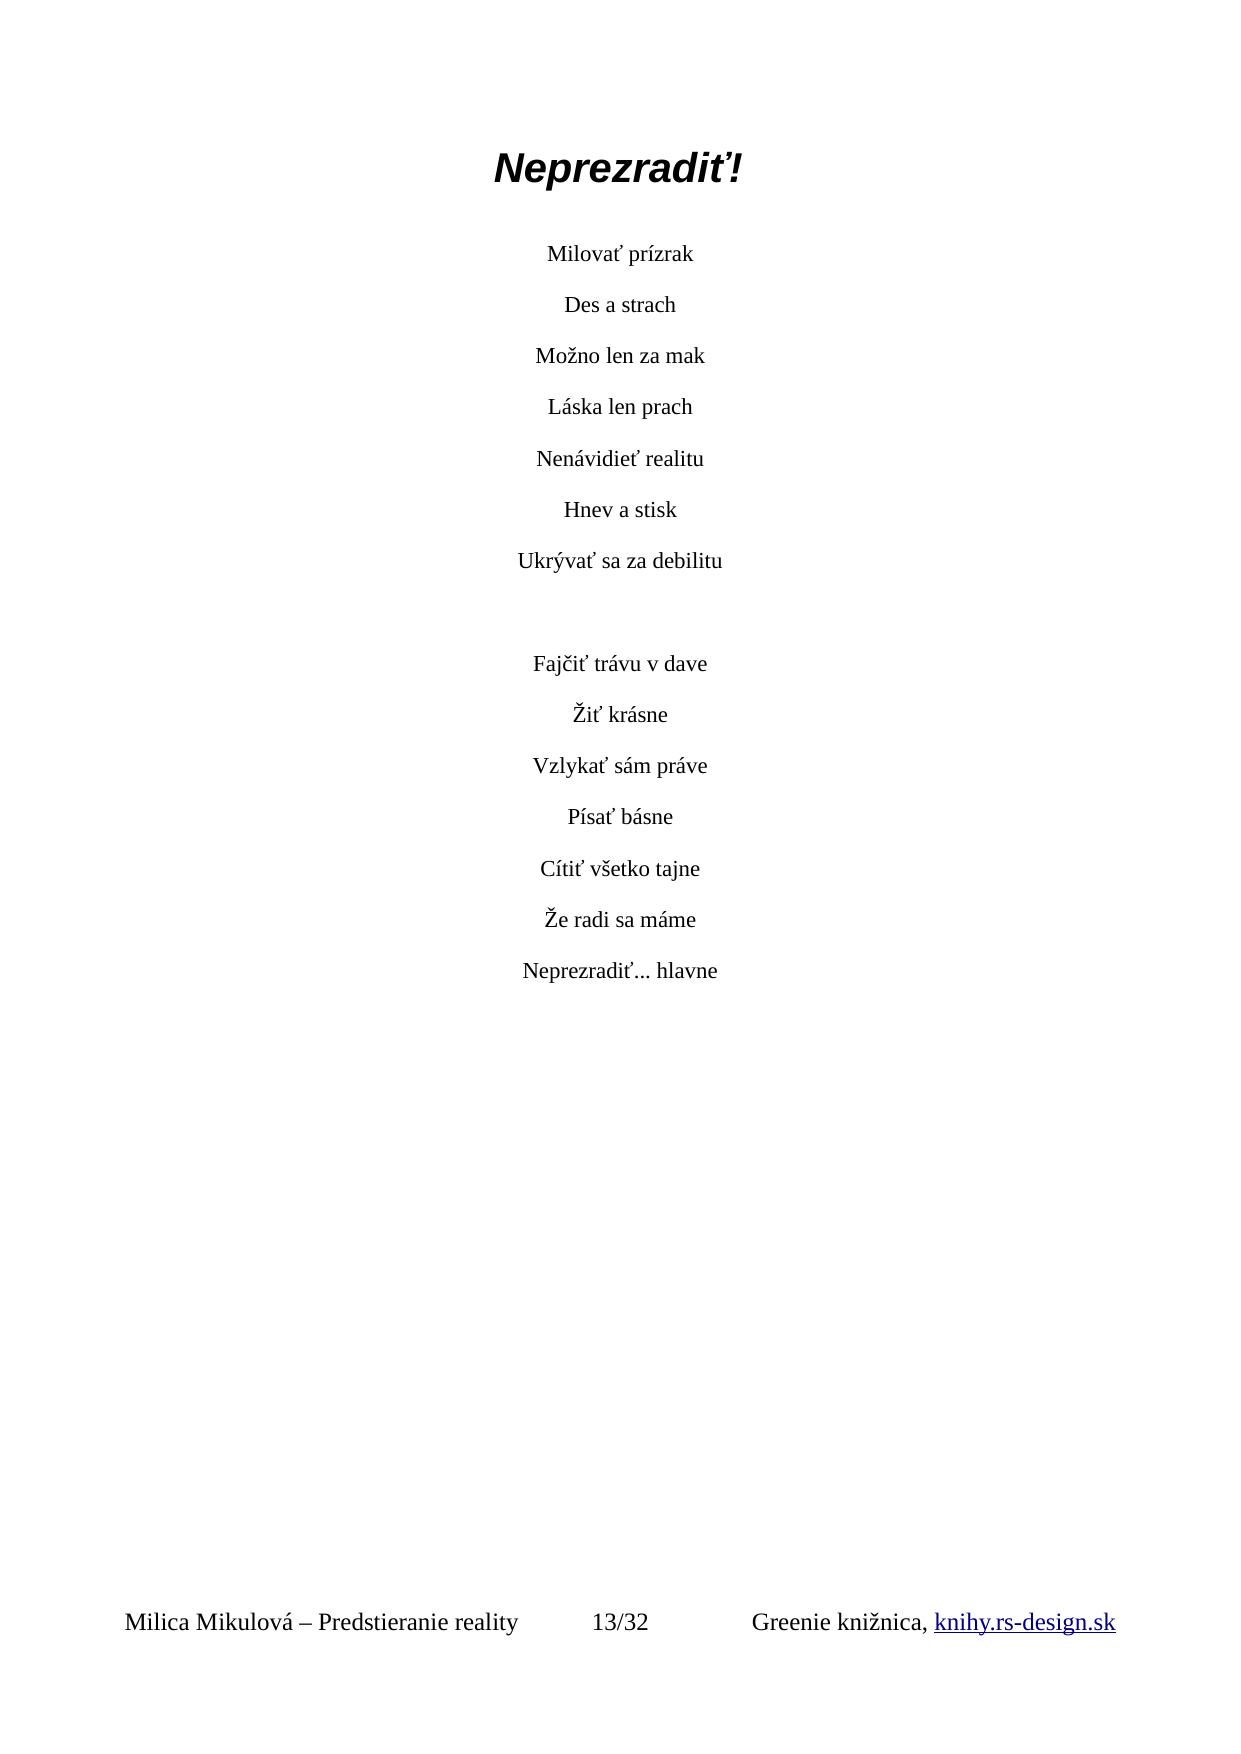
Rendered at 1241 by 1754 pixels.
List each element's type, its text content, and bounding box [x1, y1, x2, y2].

text Cítiť všetko tajne [118, 854, 1122, 881]
text Že radi sa máme [118, 906, 1122, 932]
text Možno len za mak [118, 342, 1122, 368]
text Žiť krásne [118, 701, 1122, 727]
text Ukrývať sa za debilitu [118, 547, 1122, 573]
text Nenávidieť realitu [118, 444, 1122, 471]
text Fajčiť trávu v dave [118, 649, 1122, 676]
text Milovať prízrak [118, 239, 1122, 266]
text Vzlykať sám práve [118, 752, 1122, 778]
subtitle Neprezradiť! [118, 143, 1122, 191]
text Písať básne [118, 803, 1122, 830]
text Neprezradiť... hlavne [118, 957, 1122, 983]
text Des a strach [118, 291, 1122, 317]
text Láska len prach [118, 393, 1122, 420]
text Hnev a stisk [118, 496, 1122, 522]
